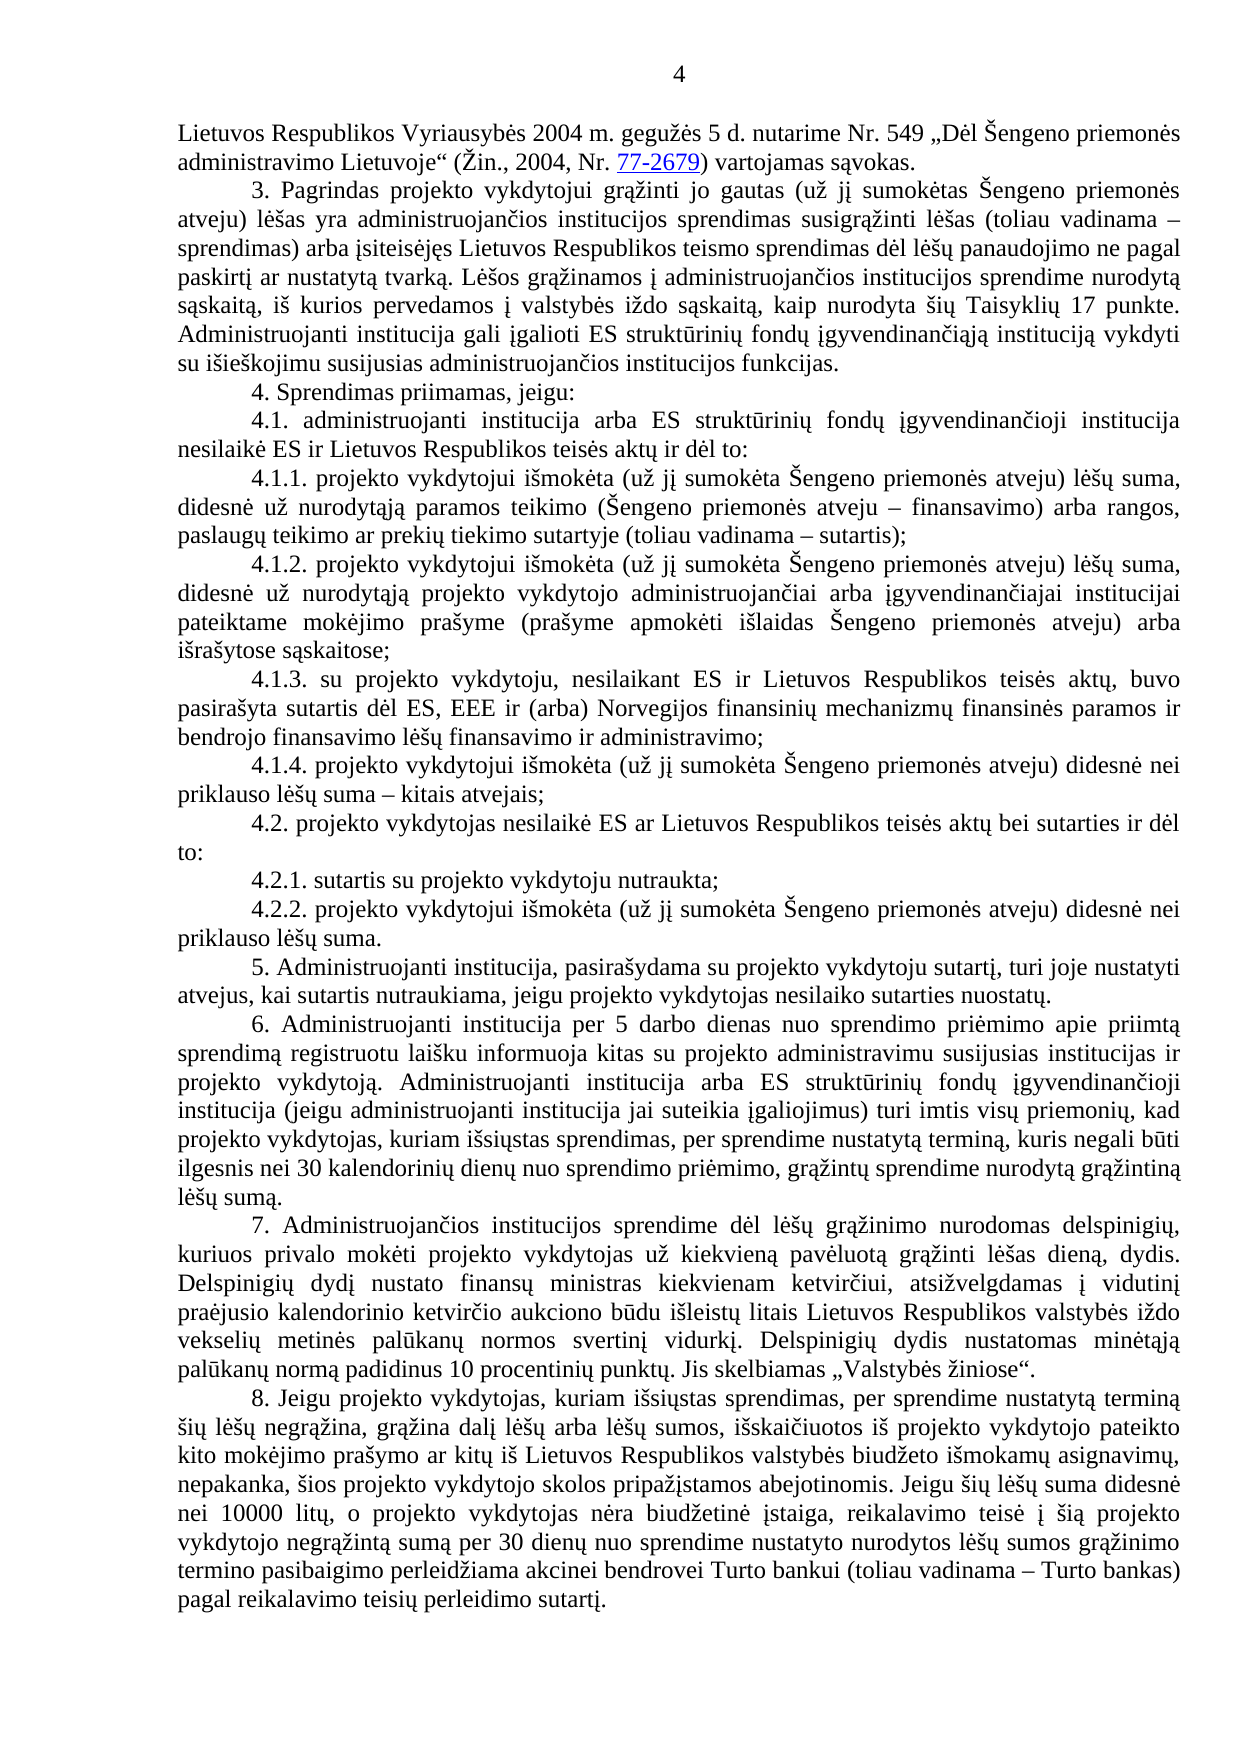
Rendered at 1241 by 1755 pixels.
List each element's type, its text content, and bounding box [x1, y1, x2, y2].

text 4.1.4. projekto vykdytojui išmokėta (už jį sumokėta Šengeno priemonės atveju) didesnė nei priklauso lėšų suma – kitais atvejais; [177, 751, 1181, 808]
text 4.2. projekto vykdytojas nesilaikė ES ar Lietuvos Respublikos teisės aktų bei sutarties ir dėl to: [177, 808, 1181, 866]
text 4.2.1. sutartis su projekto vykdytoju nutraukta; [177, 866, 1181, 894]
text 4.1.2. projekto vykdytojui išmokėta (už jį sumokėta Šengeno priemonės atveju) lėšų suma, didesnė už nurodytąją projekto vykdytojo administruojančiai arba įgyvendinančiajai institucijai pateiktame mokėjimo prašyme (prašyme apmokėti išlaidas Šengeno priemonės atveju) arba išrašytose sąskaitose; [177, 549, 1181, 664]
text 6. Administruojanti institucija per 5 darbo dienas nuo sprendimo priėmimo apie priimtą sprendimą registruotu laišku informuoja kitas su projekto administravimu susijusias institucijas ir projekto vykdytoją. Administruojanti institucija arba ES struktūrinių fondų įgyvendinančioji institucija (jeigu administruojanti institucija jai suteikia įgaliojimus) turi imtis visų priemonių, kad projekto vykdytojas, kuriam išsiųstas sprendimas, per sprendime nustatytą terminą, kuris negali būti ilgesnis nei 30 kalendorinių dienų nuo sprendimo priėmimo, grąžintų sprendime nurodytą grąžintiną lėšų sumą. [177, 1009, 1181, 1211]
text 4.1. administruojanti institucija arba ES struktūrinių fondų įgyvendinančioji institucija nesilaikė ES ir Lietuvos Respublikos teisės aktų ir dėl to: [177, 406, 1181, 463]
text 5. Administruojanti institucija, pasirašydama su projekto vykdytoju sutartį, turi joje nustatyti atvejus, kai sutartis nutraukiama, jeigu projekto vykdytojas nesilaiko sutarties nuostatų. [177, 952, 1181, 1009]
text 4.1.1. projekto vykdytojui išmokėta (už jį sumokėta Šengeno priemonės atveju) lėšų suma, didesnė už nurodytąją paramos teikimo (Šengeno priemonės atveju – finansavimo) arba rangos, paslaugų teikimo ar prekių tiekimo sutartyje (toliau vadinama – sutartis); [177, 463, 1181, 549]
text Lietuvos Respublikos Vyriausybės 2004 m. gegužės 5 d. nutarime Nr. 549 „Dėl Šengeno priemonės administravimo Lietuvoje“ (Žin., 2004, Nr. 77-2679) vartojamas sąvokas. [177, 118, 1181, 176]
text 4.1.3. su projekto vykdytoju, nesilaikant ES ir Lietuvos Respublikos teisės aktų, buvo pasirašyta sutartis dėl ES, EEE ir (arba) Norvegijos finansinių mechanizmų finansinės paramos ir bendrojo finansavimo lėšų finansavimo ir administravimo; [177, 664, 1181, 751]
text 4. Sprendimas priimamas, jeigu: [177, 377, 1181, 406]
text 3. Pagrindas projekto vykdytojui grąžinti jo gautas (už jį sumokėtas Šengeno priemonės atveju) lėšas yra administruojančios institucijos sprendimas susigrąžinti lėšas (toliau vadinama – sprendimas) arba įsiteisėjęs Lietuvos Respublikos teismo sprendimas dėl lėšų panaudojimo ne pagal paskirtį ar nustatytą tvarką. Lėšos grąžinamos į administruojančios institucijos sprendime nurodytą sąskaitą, iš kurios pervedamos į valstybės iždo sąskaitą, kaip nurodyta šių Taisyklių 17 punkte. Administruojanti institucija gali įgalioti ES struktūrinių fondų įgyvendinančiąją instituciją vykdyti su išieškojimu susijusias administruojančios institucijos funkcijas. [177, 176, 1181, 377]
text 4.2.2. projekto vykdytojui išmokėta (už jį sumokėta Šengeno priemonės atveju) didesnė nei priklauso lėšų suma. [177, 894, 1181, 952]
text 7. Administruojančios institucijos sprendime dėl lėšų grąžinimo nurodomas delspinigių, kuriuos privalo mokėti projekto vykdytojas už kiekvieną pavėluotą grąžinti lėšas dieną, dydis. Delspinigių dydį nustato finansų ministras kiekvienam ketvirčiui, atsižvelgdamas į vidutinį praėjusio kalendorinio ketvirčio aukciono būdu išleistų litais Lietuvos Respublikos valstybės iždo vekselių metinės palūkanų normos svertinį vidurkį. Delspinigių dydis nustatomas minėtąją palūkanų normą padidinus 10 procentinių punktų. Jis skelbiamas „Valstybės žiniose“. [177, 1211, 1181, 1383]
text 8. Jeigu projekto vykdytojas, kuriam išsiųstas sprendimas, per sprendime nustatytą terminą šių lėšų negrąžina, grąžina dalį lėšų arba lėšų sumos, išskaičiuotos iš projekto vykdytojo pateikto kito mokėjimo prašymo ar kitų iš Lietuvos Respublikos valstybės biudžeto išmokamų asignavimų, nepakanka, šios projekto vykdytojo skolos pripažįstamos abejotinomis. Jeigu šių lėšų suma didesnė nei 10000 litų, o projekto vykdytojas nėra biudžetinė įstaiga, reikalavimo teisė į šią projekto vykdytojo negrąžintą sumą per 30 dienų nuo sprendime nustatyto nurodytos lėšų sumos grąžinimo termino pasibaigimo perleidžiama akcinei bendrovei Turto bankui (toliau vadinama – Turto bankas) pagal reikalavimo teisių perleidimo sutartį. [177, 1383, 1181, 1613]
